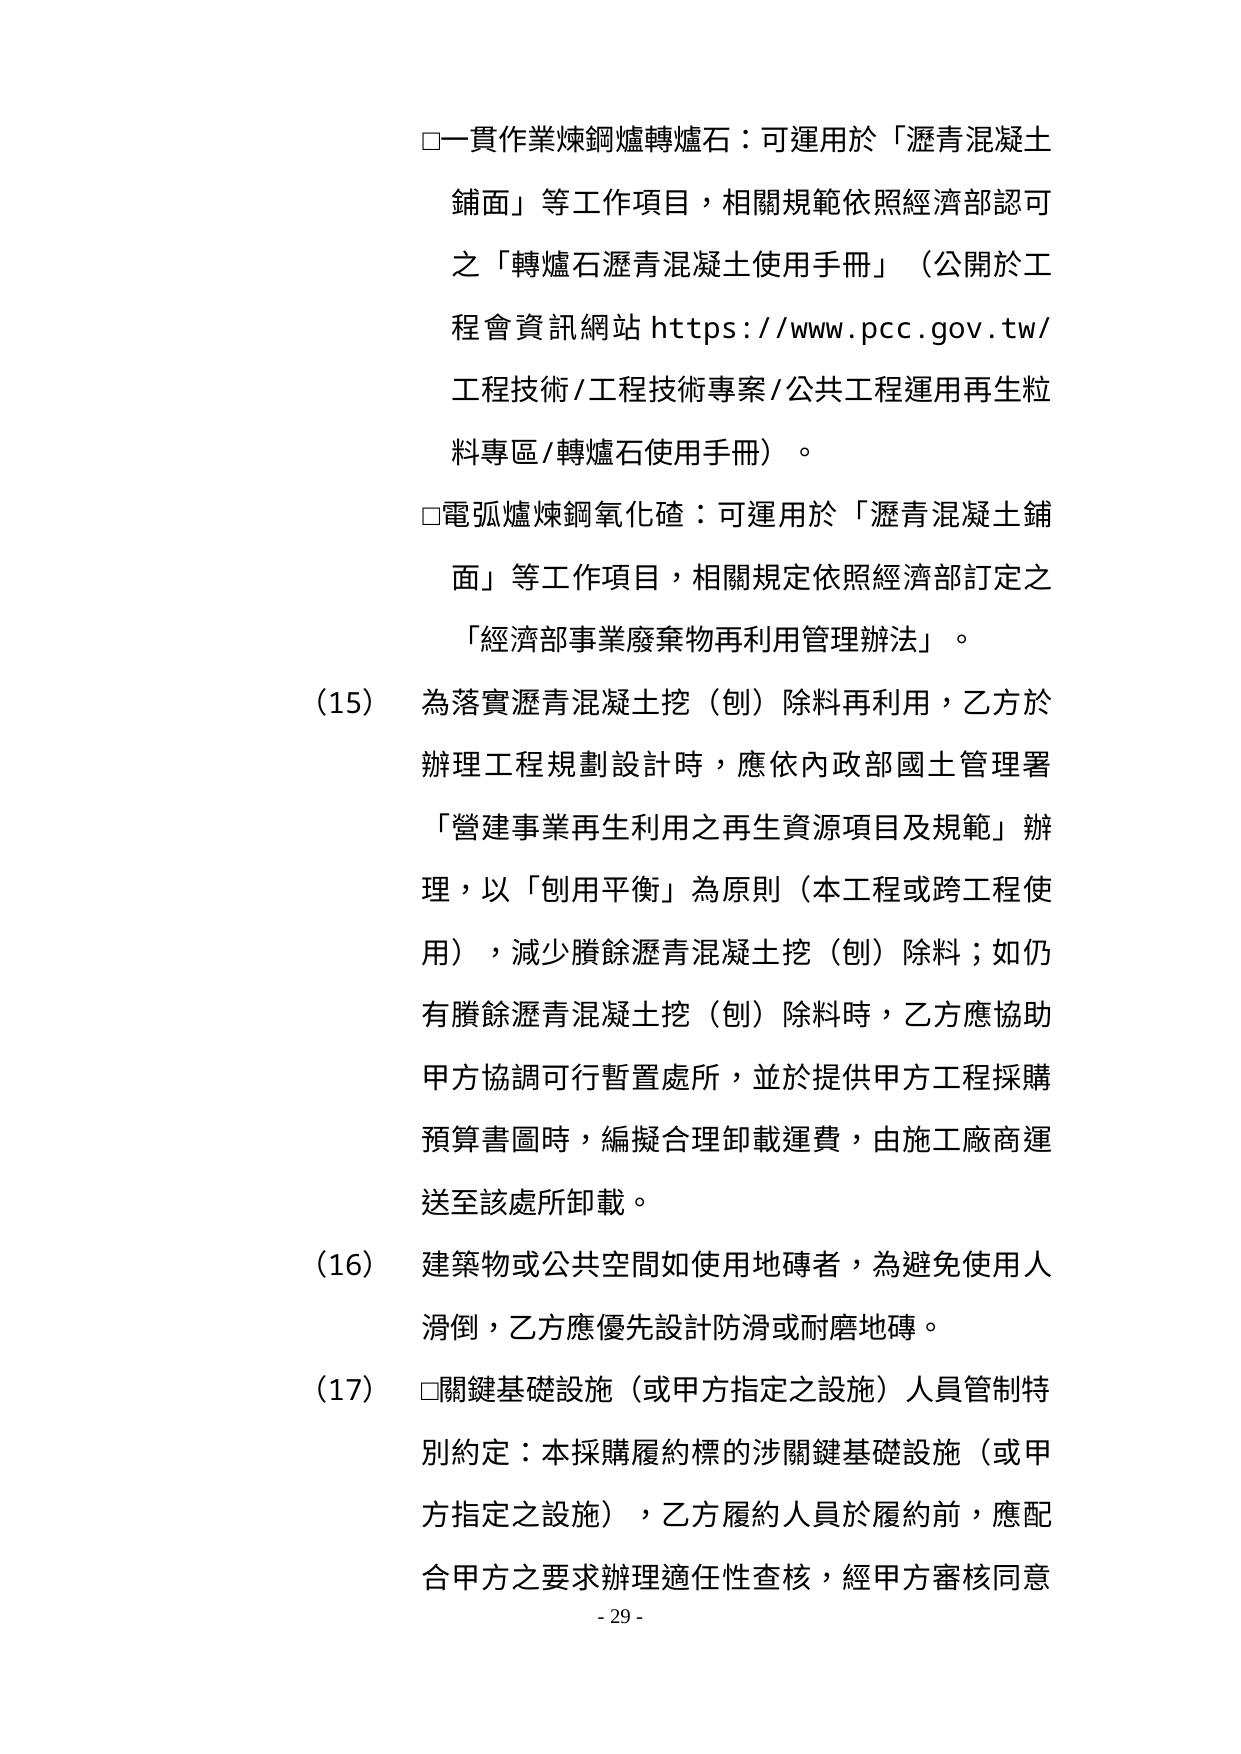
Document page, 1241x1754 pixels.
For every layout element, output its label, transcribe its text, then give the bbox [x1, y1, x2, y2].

list 建築物或公共空間如使用地磚者，為避免使用人滑倒，乙方應優先設計防滑或耐磨地磚。 [298, 1221, 1053, 1346]
text □一貫作業煉鋼爐轉爐石：可運用於「瀝青混凝土鋪面」等工作項目，相關規範依照經濟部認可之「轉爐石瀝青混凝土使用手冊」（公開於工程會資訊網站https://www.pcc.gov.tw/工程技術/工程技術專案/公共工程運用再生粒料專區/轉爐石使用手冊）。 [422, 96, 1053, 471]
list □關鍵基礎設施（或甲方指定之設施）人員管制特別約定：本採購履約標的涉關鍵基礎設施（或甲方指定之設施），乙方履約人員於履約前，應配合甲方之要求辦理適任性查核，經甲方審核同意 [298, 1346, 1053, 1596]
text □電弧爐煉鋼氧化碴：可運用於「瀝青混凝土鋪面」等工作項目，相關規定依照經濟部訂定之「經濟部事業廢棄物再利用管理辦法」。 [422, 471, 1053, 659]
list 為落實瀝青混凝土挖（刨）除料再利用，乙方於辦理工程規劃設計時，應依內政部國土管理署「營建事業再生利用之再生資源項目及規範」辦理，以「刨用平衡」為原則（本工程或跨工程使用），減少賸餘瀝青混凝土挖（刨）除料；如仍有賸餘瀝青混凝土挖（刨）除料時，乙方應協助甲方協調可行暫置處所，並於提供甲方工程採購預算書圖時，編擬合理卸載運費，由施工廠商運送至該處所卸載。 [298, 659, 1053, 1221]
